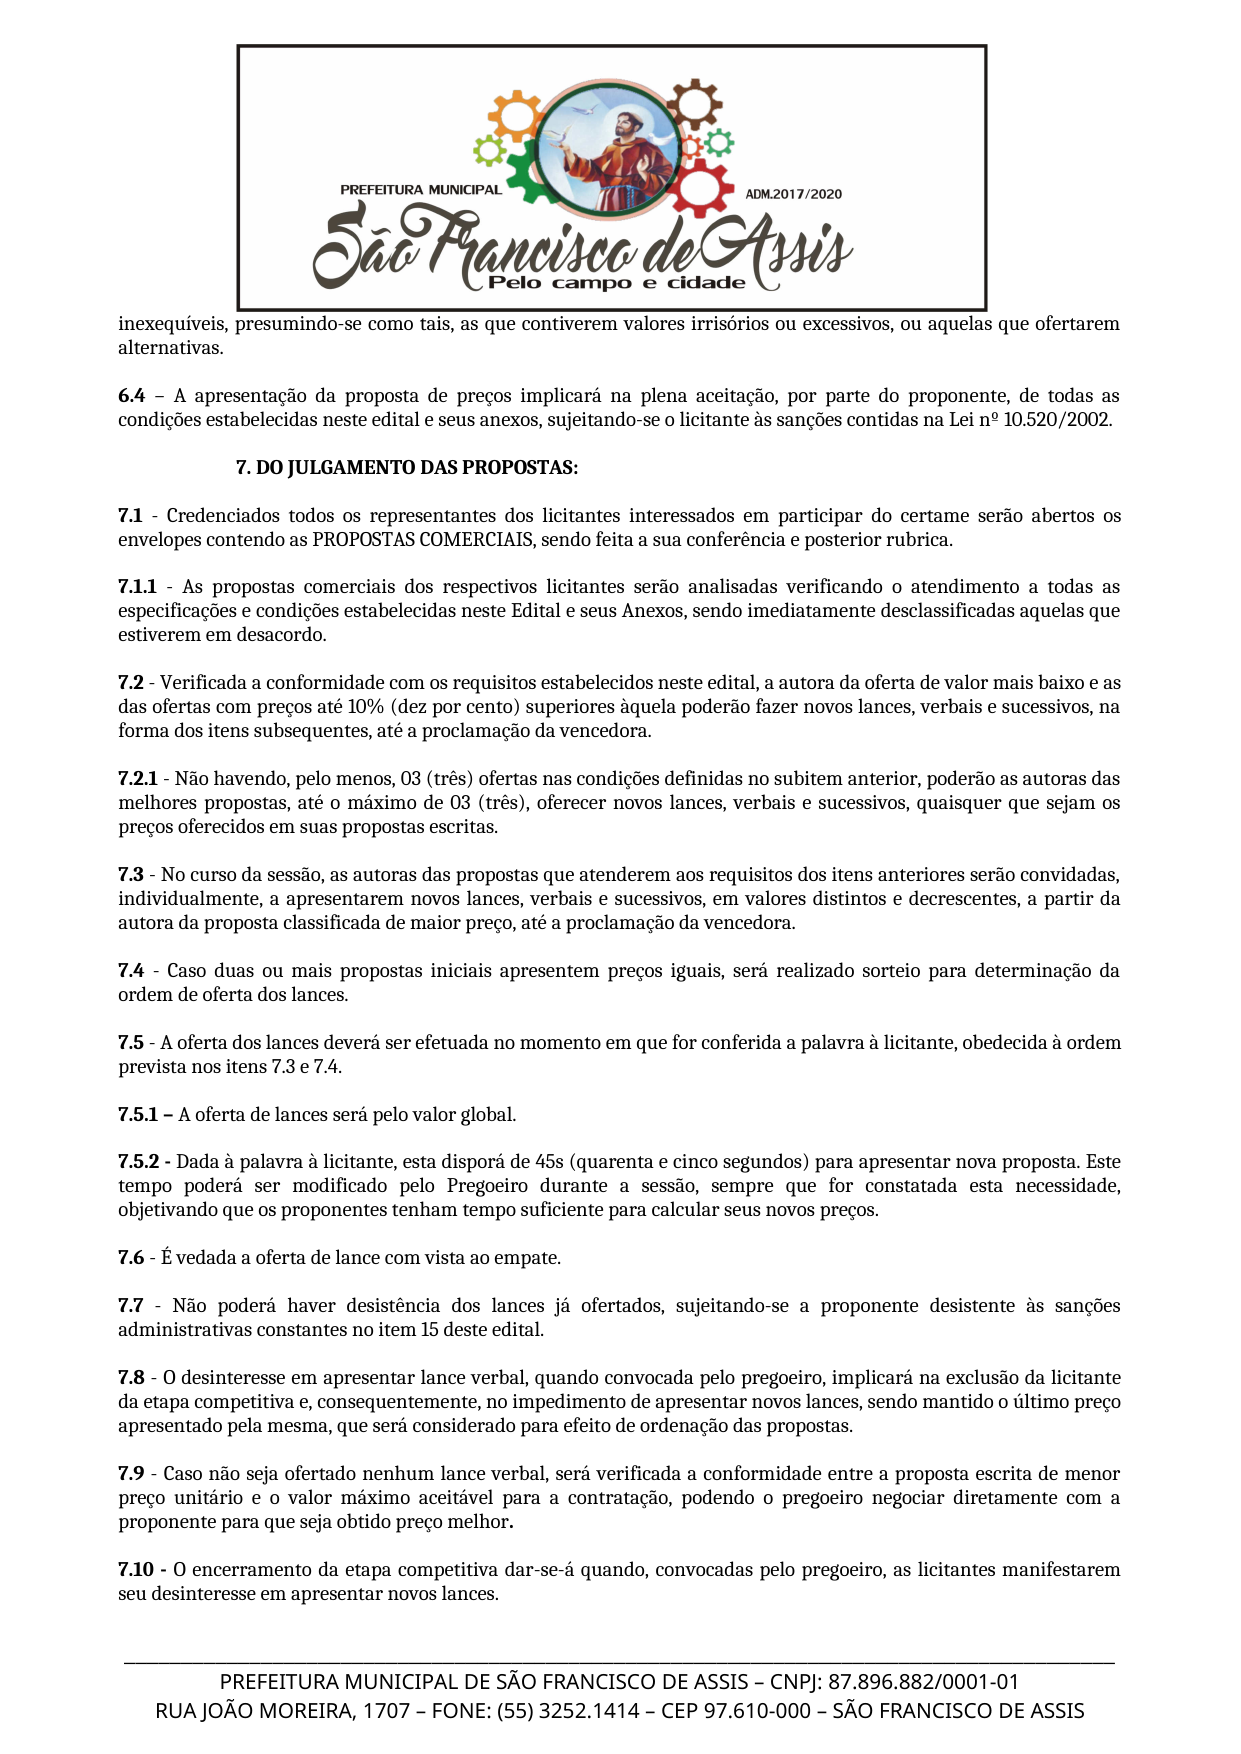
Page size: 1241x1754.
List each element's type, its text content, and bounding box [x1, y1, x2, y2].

text 7.10 - O encerramento da etapa competitiva dar-se-á quando, convocadas pelo pregoeiro, as licitantes manifestarem seu desinteresse em apresentar novos lances. [118, 1557, 1122, 1605]
text 7.2 - Verificada a conformidade com os requisitos estabelecidos neste edital, a autora da oferta de valor mais baixo e as das ofertas com preços até 10% (dez por cento) superiores àquela poderão fazer novos lances, verbais e sucessivos, na forma dos itens subsequentes, até a proclamação da vencedora. [118, 671, 1122, 743]
text inexequíveis, presumindo-se como tais, as que contiverem valores irrisórios ou excessivos, ou aquelas que ofertarem alternativas. [118, 312, 1122, 359]
text 6.4 – A apresentação da proposta de preços implicará na plena aceitação, por parte do proponente, de todas as condições estabelecidas neste edital e seus anexos, sujeitando-se o licitante às sanções contidas na Lei nº 10.520/2002. [118, 383, 1122, 431]
text 7.7 - Não poderá haver desistência dos lances já ofertados, sujeitando-se a proponente desistente às sanções administrativas constantes no item 15 deste edital. [118, 1294, 1122, 1342]
text 7. DO JULGAMENTO DAS PROPOSTAS: [118, 455, 1122, 479]
text 7.3 - No curso da sessão, as autoras das propostas que atenderem aos requisitos dos itens anteriores serão convidadas, individualmente, a apresentarem novos lances, verbais e sucessivos, em valores distintos e decrescentes, a partir da autora da proposta classificada de maior preço, até a proclamação da vencedora. [118, 863, 1122, 934]
text 7.4 - Caso duas ou mais propostas iniciais apresentem preços iguais, será realizado sorteio para determinação da ordem de oferta dos lances. [118, 958, 1122, 1006]
text 7.2.1 - Não havendo, pelo menos, 03 (três) ofertas nas condições definidas no subitem anterior, poderão as autoras das melhores propostas, até o máximo de 03 (três), oferecer novos lances, verbais e sucessivos, quaisquer que sejam os preços oferecidos em suas propostas escritas. [118, 767, 1122, 839]
text 7.8 - O desinteresse em apresentar lance verbal, quando convocada pelo pregoeiro, implicará na exclusão da licitante da etapa competitiva e, consequentemente, no impedimento de apresentar novos lances, sendo mantido o último preço apresentado pela mesma, que será considerado para efeito de ordenação das propostas. [118, 1366, 1122, 1438]
text 7.9 - Caso não seja ofertado nenhum lance verbal, será verificada a conformidade entre a proposta escrita de menor preço unitário e o valor máximo aceitável para a contratação, podendo o pregoeiro negociar diretamente com a proponente para que seja obtido preço melhor. [118, 1462, 1122, 1533]
text 7.5.2 - Dada à palavra à licitante, esta disporá de 45s (quarenta e cinco segundos) para apresentar nova proposta. Este tempo poderá ser modificado pelo Pregoeiro durante a sessão, sempre que for constatada esta necessidade, objetivando que os proponentes tenham tempo suficiente para calcular seus novos preços. [118, 1150, 1122, 1222]
text 7.6 - É vedada a oferta de lance com vista ao empate. [118, 1246, 1122, 1270]
text 7.5 - A oferta dos lances deverá ser efetuada no momento em que for conferida a palavra à licitante, obedecida à ordem prevista nos itens 7.3 e 7.4. [118, 1030, 1122, 1078]
text 7.1 - Credenciados todos os representantes dos licitantes interessados em participar do certame serão abertos os envelopes contendo as PROPOSTAS COMERCIAIS, sendo feita a sua conferência e posterior rubrica. [118, 503, 1122, 551]
text 7.5.1 – A oferta de lances será pelo valor global. [118, 1102, 1122, 1126]
text 7.1.1 - As propostas comerciais dos respectivos licitantes serão analisadas verificando o atendimento a todas as especificações e condições estabelecidas neste Edital e seus Anexos, sendo imediatamente desclassificadas aquelas que estiverem em desacordo. [118, 575, 1122, 647]
